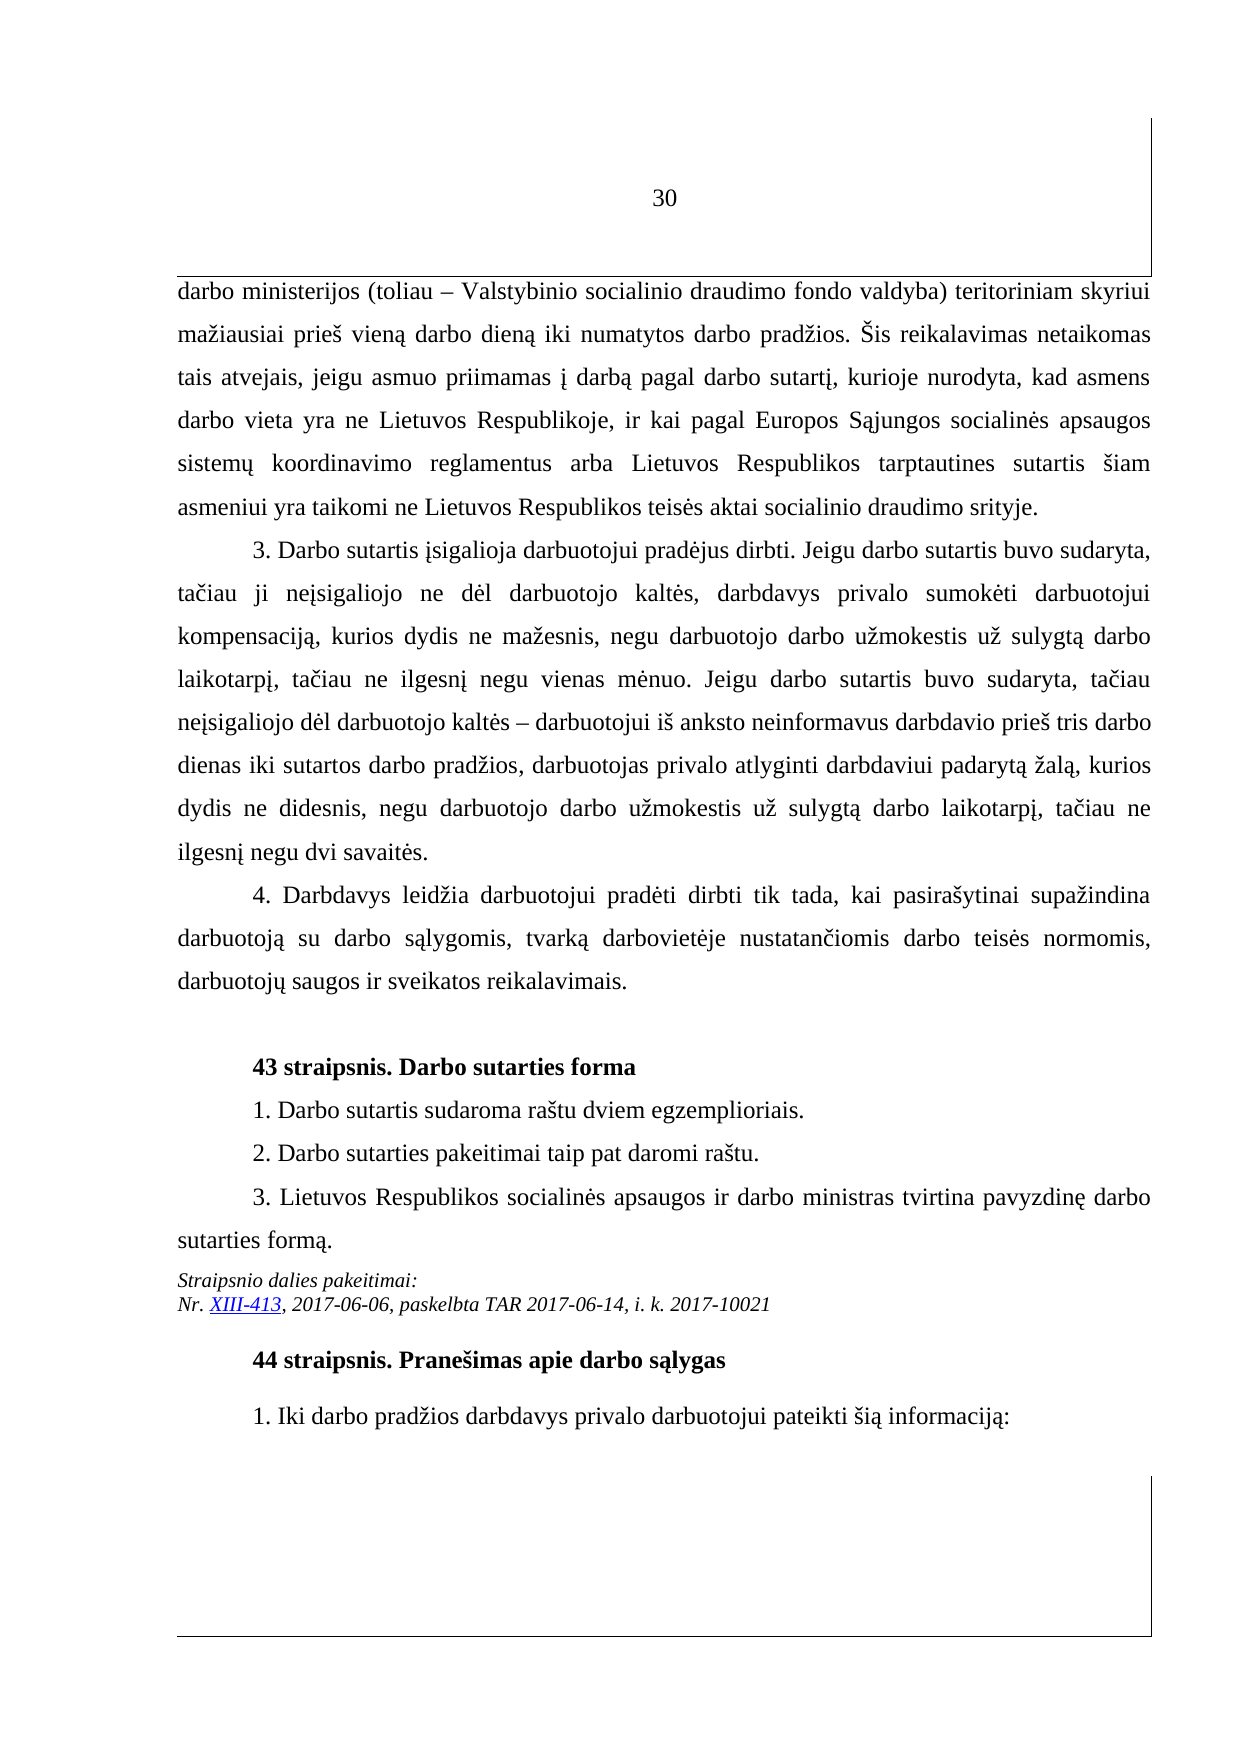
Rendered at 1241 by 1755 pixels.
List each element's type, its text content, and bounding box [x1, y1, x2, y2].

subtitle 43 straipsnis. Darbo sutarties forma [177, 1052, 1152, 1081]
text 3. Lietuvos Respublikos socialinės apsaugos ir darbo ministras tvirtina pavyzdinę darbo sutarties formą. [177, 1182, 1152, 1253]
subtitle 44 straipsnis. Pranešimas apie darbo sąlygas [177, 1345, 1152, 1373]
text 3. Darbo sutartis įsigalioja darbuotojui pradėjus dirbti. Jeigu darbo sutartis buvo sudaryta, tačiau ji neįsigaliojo ne dėl darbuotojo kaltės, darbdavys privalo sumokėti darbuotojui kompensaciją, kurios dydis ne mažesnis, negu darbuotojo darbo užmokestis už sulygtą darbo laikotarpį, tačiau ne ilgesnį negu vienas mėnuo. Jeigu darbo sutartis buvo sudaryta, tačiau neįsigaliojo dėl darbuotojo kaltės – darbuotojui iš anksto neinformavus darbdavio prieš tris darbo dienas iki sutartos darbo pradžios, darbuotojas privalo atlyginti darbdaviui padarytą žalą, kurios dydis ne didesnis, negu darbuotojo darbo užmokestis už sulygtą darbo laikotarpį, tačiau ne ilgesnį negu dvi savaitės. [177, 535, 1152, 865]
text Nr. XIII-413, 2017-06-06, paskelbta TAR 2017-06-14, i. k. 2017-10021 [177, 1292, 1152, 1316]
text Straipsnio dalies pakeitimai: [177, 1268, 1152, 1292]
text 2. Darbo sutarties pakeitimai taip pat daromi raštu. [177, 1138, 1152, 1167]
text 1. Iki darbo pradžios darbdavys privalo darbuotojui pateikti šią informaciją: [177, 1388, 1152, 1429]
text 4. Darbdavys leidžia darbuotojui pradėti dirbti tik tada, kai pasirašytinai supažindina darbuotoją su darbo sąlygomis, tvarką darbovietėje nustatančiomis darbo teisės normomis, darbuotojų saugos ir sveikatos reikalavimais. [177, 880, 1152, 995]
text darbo ministerijos (toliau – Valstybinio socialinio draudimo fondo valdyba) teritoriniam skyriui mažiausiai prieš vieną darbo dieną iki numatytos darbo pradžios. Šis reikalavimas netaikomas tais atvejais, jeigu asmuo priimamas į darbą pagal darbo sutartį, kurioje nurodyta, kad asmens darbo vieta yra ne Lietuvos Respublikoje, ir kai pagal Europos Sąjungos socialinės apsaugos sistemų koordinavimo reglamentus arba Lietuvos Respublikos tarptautines sutartis šiam asmeniui yra taikomi ne Lietuvos Respublikos teisės aktai socialinio draudimo srityje. [177, 276, 1152, 520]
text 1. Darbo sutartis sudaroma raštu dviem egzemplioriais. [177, 1095, 1152, 1124]
